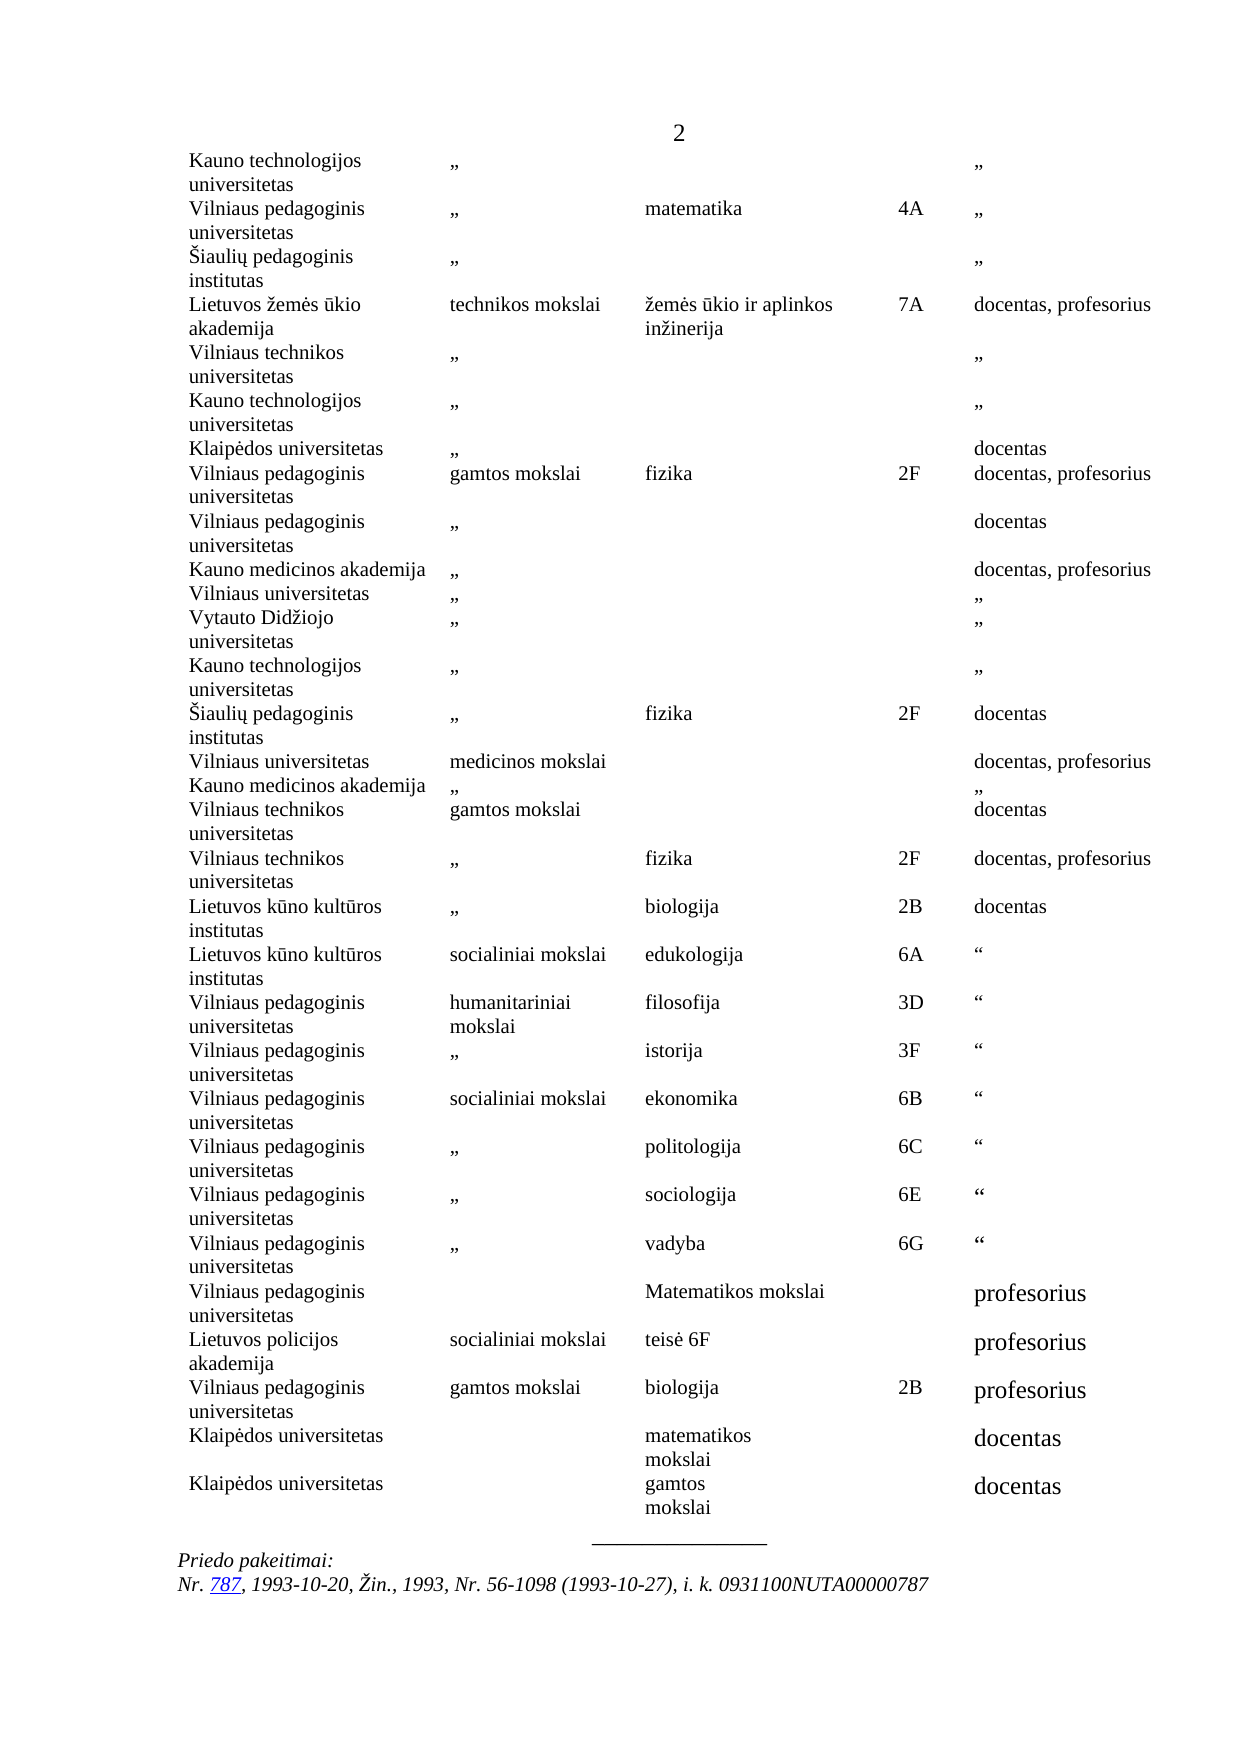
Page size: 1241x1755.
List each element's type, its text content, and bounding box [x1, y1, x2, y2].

table_cell „ [438, 894, 634, 942]
table_cell fizika [634, 701, 887, 749]
table_cell Kauno medicinos akademija [177, 557, 438, 581]
table_cell [887, 557, 963, 581]
table_cell Vilniaus pedagoginis universitetas [177, 990, 438, 1038]
table_cell „ [438, 557, 634, 581]
table_cell [887, 436, 963, 460]
table_cell medicinos mokslai [438, 749, 634, 773]
table_cell [887, 148, 963, 196]
table_cell Lietuvos policijos akademija [177, 1327, 438, 1375]
table_cell „ [963, 605, 1181, 653]
table_cell [887, 1327, 963, 1375]
table_cell [887, 749, 963, 773]
table_cell [887, 1471, 963, 1519]
table_cell socialiniai mokslai [438, 1086, 634, 1134]
table_cell 2B [887, 1375, 963, 1423]
table_cell „ [438, 244, 634, 292]
table_cell “ [963, 942, 1181, 990]
table_cell biologija [634, 1375, 887, 1423]
table_cell docentas [963, 1423, 1181, 1471]
table_cell [634, 148, 887, 196]
table_cell docentas [963, 1471, 1181, 1519]
table_cell [887, 509, 963, 557]
table_cell Klaipėdos universitetas [177, 436, 438, 460]
table_cell docentas, profesorius [963, 749, 1181, 773]
table_cell „ [963, 244, 1181, 292]
table_cell socialiniai mokslai [438, 1327, 634, 1375]
table_cell Kauno technologijos universitetas [177, 388, 438, 436]
table_cell docentas, profesorius [963, 460, 1181, 508]
table_cell Vilniaus pedagoginis universitetas [177, 1182, 438, 1230]
table_cell Vilniaus technikos universitetas [177, 845, 438, 893]
table_cell “ [963, 1230, 1181, 1278]
table_cell fizika [634, 845, 887, 893]
table_cell politologija [634, 1134, 887, 1182]
table_cell [887, 1279, 963, 1327]
table_cell „ [438, 653, 634, 701]
table_cell gamtos mokslai [634, 1471, 887, 1519]
table_cell [634, 749, 887, 773]
table_cell “ [963, 1086, 1181, 1134]
table_cell „ [438, 509, 634, 557]
table_cell [634, 509, 887, 557]
table_cell Vilniaus pedagoginis universitetas [177, 1230, 438, 1278]
table_cell edukologija [634, 942, 887, 990]
table_cell „ [963, 388, 1181, 436]
table_cell [887, 388, 963, 436]
table_cell „ [438, 1230, 634, 1278]
table_cell Kauno technologijos universitetas [177, 148, 438, 196]
table_cell socialiniai mokslai [438, 942, 634, 990]
table_cell [438, 1471, 634, 1519]
table_cell vadyba [634, 1230, 887, 1278]
table_cell gamtos mokslai [438, 797, 634, 845]
table_cell “ [963, 1182, 1181, 1230]
table_cell [634, 653, 887, 701]
table_cell Lietuvos kūno kultūros institutas [177, 942, 438, 990]
table_cell filosofija [634, 990, 887, 1038]
table_cell „ [963, 581, 1181, 605]
table_cell [634, 581, 887, 605]
table_cell „ [963, 653, 1181, 701]
table_cell “ [963, 990, 1181, 1038]
table_cell 2F [887, 845, 963, 893]
table_cell 3F [887, 1038, 963, 1086]
table_cell docentas, profesorius [963, 845, 1181, 893]
table_cell 7A [887, 292, 963, 340]
table_cell [887, 1423, 963, 1471]
table_cell [438, 1423, 634, 1471]
table_cell 2F [887, 460, 963, 508]
table_cell docentas, profesorius [963, 557, 1181, 581]
table_cell Vilniaus technikos universitetas [177, 340, 438, 388]
table_cell [887, 581, 963, 605]
table_cell [438, 1279, 634, 1327]
table_cell Vilniaus pedagoginis universitetas [177, 1279, 438, 1327]
table_cell matematika [634, 196, 887, 244]
table_cell Vilniaus technikos universitetas [177, 797, 438, 845]
table_cell „ [438, 605, 634, 653]
table_cell 6C [887, 1134, 963, 1182]
table_cell [887, 244, 963, 292]
text Nr. 787, 1993-10-20, Žin., 1993, Nr. 56-1098 (1993-10-27), i. k. 0931100NUTA00000787 [177, 1572, 1181, 1596]
table_cell [887, 605, 963, 653]
table_cell Vilniaus pedagoginis universitetas [177, 509, 438, 557]
table_cell 2B [887, 894, 963, 942]
table_cell „ [963, 148, 1181, 196]
table_cell Vilniaus pedagoginis universitetas [177, 1375, 438, 1423]
table_cell sociologija [634, 1182, 887, 1230]
table_cell 6B [887, 1086, 963, 1134]
table_cell [634, 244, 887, 292]
table_cell Klaipėdos universitetas [177, 1423, 438, 1471]
table_cell [887, 773, 963, 797]
table_cell humanitariniai mokslai [438, 990, 634, 1038]
table_cell Vilniaus universitetas [177, 581, 438, 605]
table_cell Lietuvos kūno kultūros institutas [177, 894, 438, 942]
table_cell docentas [963, 894, 1181, 942]
table_cell žemės ūkio ir aplinkos inžinerija [634, 292, 887, 340]
table_cell “ [963, 1134, 1181, 1182]
table_cell Vytauto Didžiojo universitetas [177, 605, 438, 653]
table_cell „ [438, 436, 634, 460]
table_cell Vilniaus pedagoginis universitetas [177, 1134, 438, 1182]
text ______________ [177, 1519, 1181, 1548]
table_cell matematikos mokslai [634, 1423, 887, 1471]
table_cell „ [438, 388, 634, 436]
table_cell docentas, profesorius [963, 292, 1181, 340]
table_cell 4A [887, 196, 963, 244]
table_cell 2F [887, 701, 963, 749]
table_cell teisė 6F [634, 1327, 887, 1375]
table_cell [634, 773, 887, 797]
table_cell Vilniaus pedagoginis universitetas [177, 196, 438, 244]
table_cell Vilniaus pedagoginis universitetas [177, 1086, 438, 1134]
table_cell [887, 340, 963, 388]
table_cell [634, 797, 887, 845]
table_cell „ [438, 196, 634, 244]
table_cell „ [438, 1182, 634, 1230]
table_cell „ [438, 1134, 634, 1182]
table_cell profesorius [963, 1279, 1181, 1327]
table_cell [634, 436, 887, 460]
table_cell [887, 653, 963, 701]
table_cell 6E [887, 1182, 963, 1230]
table_cell Šiaulių pedagoginis institutas [177, 244, 438, 292]
text Priedo pakeitimai: [177, 1548, 1181, 1572]
table_cell profesorius [963, 1327, 1181, 1375]
table_cell fizika [634, 460, 887, 508]
table_cell docentas [963, 701, 1181, 749]
table_cell 6G [887, 1230, 963, 1278]
table_cell Vilniaus pedagoginis universitetas [177, 1038, 438, 1086]
table_cell Matematikos mokslai [634, 1279, 887, 1327]
table_cell „ [438, 148, 634, 196]
table_cell ekonomika [634, 1086, 887, 1134]
table_cell Šiaulių pedagoginis institutas [177, 701, 438, 749]
table_cell „ [438, 1038, 634, 1086]
table_cell istorija [634, 1038, 887, 1086]
table_cell [634, 557, 887, 581]
table_cell docentas [963, 436, 1181, 460]
table_cell technikos mokslai [438, 292, 634, 340]
table_cell „ [438, 340, 634, 388]
table_cell biologija [634, 894, 887, 942]
table_cell „ [963, 340, 1181, 388]
table_cell Vilniaus universitetas [177, 749, 438, 773]
table_cell „ [438, 773, 634, 797]
table_cell gamtos mokslai [438, 460, 634, 508]
table_cell [634, 340, 887, 388]
table_cell “ [963, 1038, 1181, 1086]
table_cell 3D [887, 990, 963, 1038]
table_cell Vilniaus pedagoginis universitetas [177, 460, 438, 508]
table_cell „ [438, 701, 634, 749]
table_cell Kauno medicinos akademija [177, 773, 438, 797]
table_cell Kauno technologijos universitetas [177, 653, 438, 701]
table_cell [887, 797, 963, 845]
table_cell [634, 605, 887, 653]
table_cell Klaipėdos universitetas [177, 1471, 438, 1519]
table_cell „ [963, 773, 1181, 797]
table_cell „ [438, 845, 634, 893]
table_cell [634, 388, 887, 436]
table_cell docentas [963, 797, 1181, 845]
table_cell gamtos mokslai [438, 1375, 634, 1423]
table_cell docentas [963, 509, 1181, 557]
table_cell profesorius [963, 1375, 1181, 1423]
table_cell „ [963, 196, 1181, 244]
table_cell 6A [887, 942, 963, 990]
table_cell „ [438, 581, 634, 605]
table_cell Lietuvos žemės ūkio akademija [177, 292, 438, 340]
